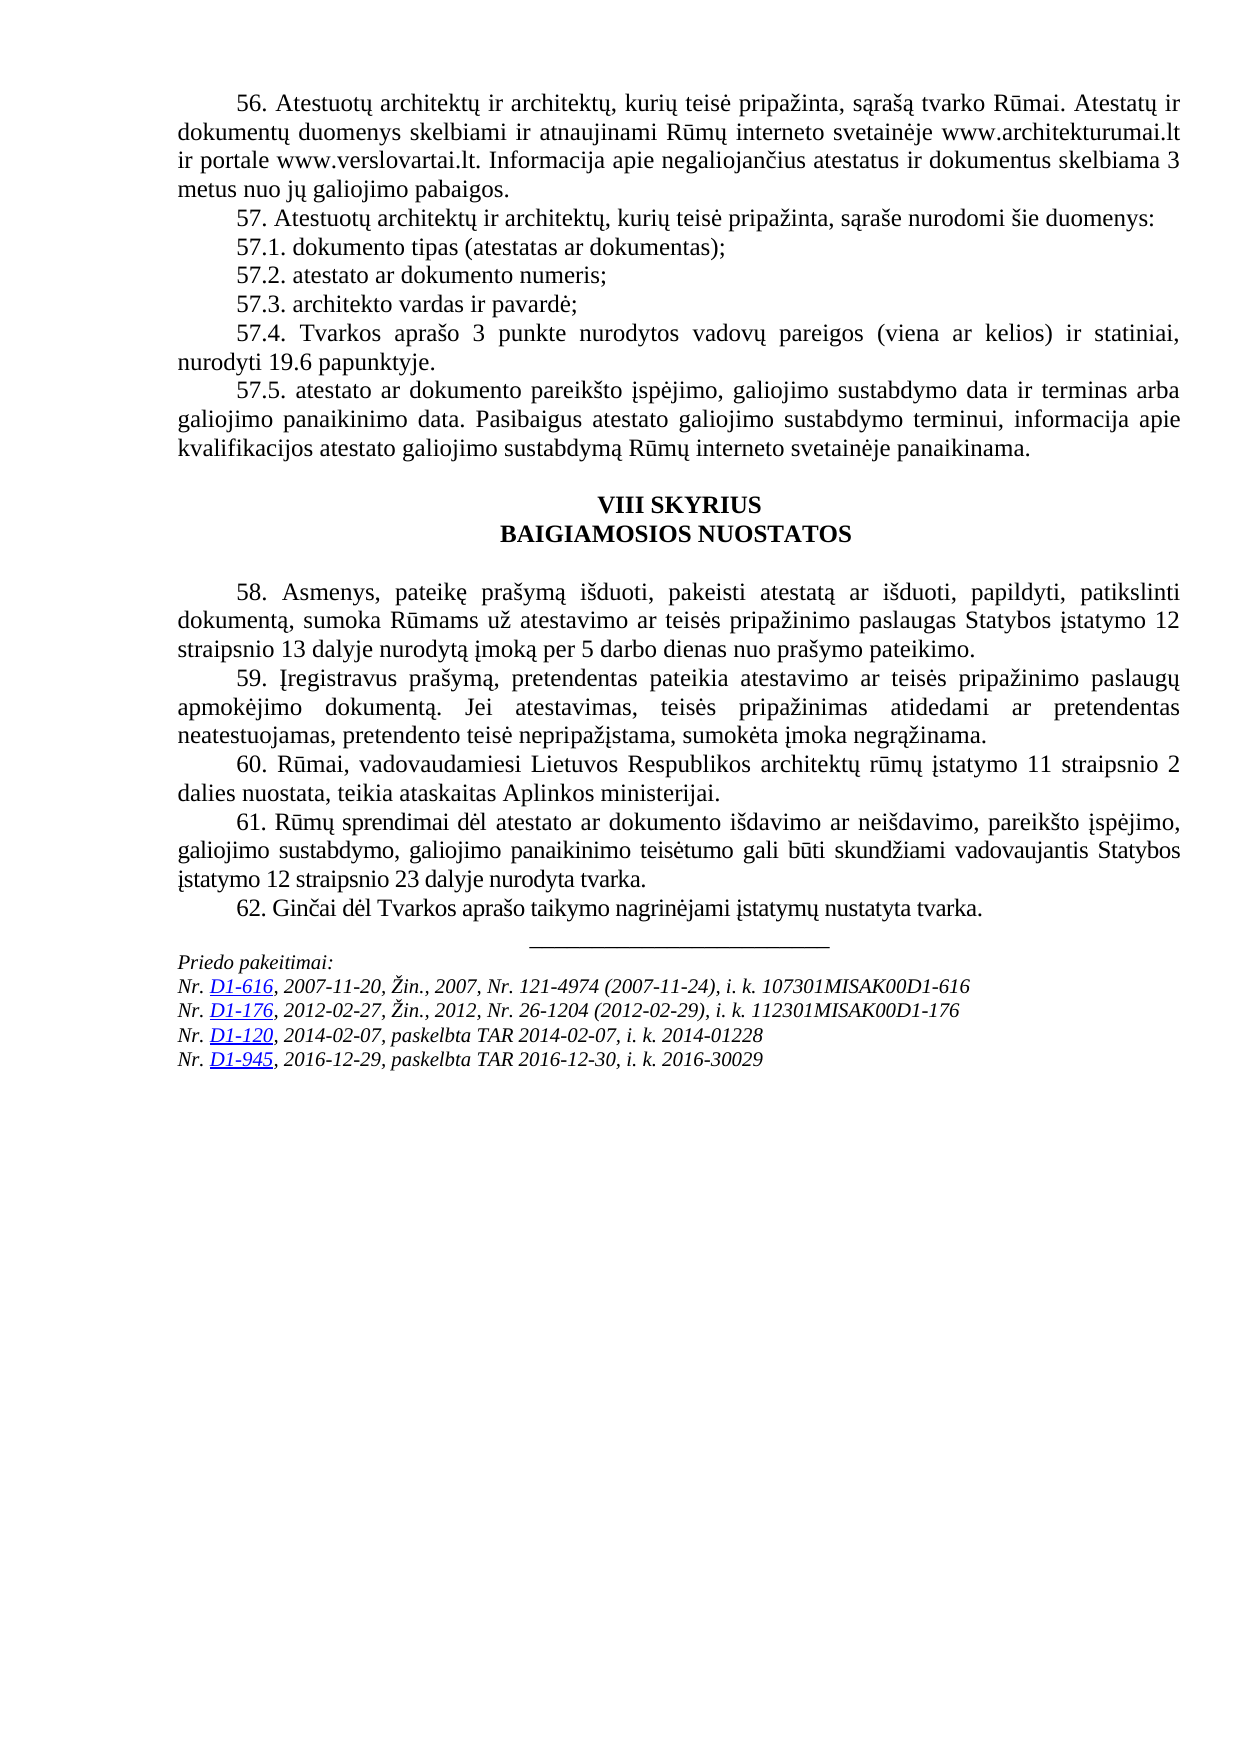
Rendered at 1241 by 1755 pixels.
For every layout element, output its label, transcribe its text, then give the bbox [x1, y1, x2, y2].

text Nr. D1-616, 2007-11-20, Žin., 2007, Nr. 121-4974 (2007-11-24), i. k. 107301MISAK00D1-616 [177, 974, 1181, 998]
text 57.2. atestato ar dokumento numeris; [177, 260, 1181, 289]
text 61. Rūmų sprendimai dėl atestato ar dokumento išdavimo ar neišdavimo, pareikšto įspėjimo, galiojimo sustabdymo, galiojimo panaikinimo teisėtumo gali būti skundžiami vadovaujantis Statybos įstatymo 12 straipsnio 23 dalyje nurodyta tvarka. [177, 807, 1181, 893]
text Priedo pakeitimai: [177, 950, 1181, 974]
text 56. Atestuotų architektų ir architektų, kurių teisė pripažinta, sąrašą tvarko Rūmai. Atestatų ir dokumentų duomenys skelbiami ir atnaujinami Rūmų interneto svetainėje www.architekturumai.lt ir portale www.verslovartai.lt. Informacija apie negaliojančius atestatus ir dokumentus skelbiama 3 metus nuo jų galiojimo pabaigos. [177, 88, 1181, 203]
text 58. Asmenys, pateikę prašymą išduoti, pakeisti atestatą ar išduoti, papildyti, patikslinti dokumentą, sumoka Rūmams už atestavimo ar teisės pripažinimo paslaugas Statybos įstatymo 12 straipsnio 13 dalyje nurodytą įmoką per 5 darbo dienas nuo prašymo pateikimo. [177, 577, 1181, 663]
text Nr. D1-120, 2014-02-07, paskelbta TAR 2014-02-07, i. k. 2014-01228 [177, 1022, 1181, 1047]
text 62. Ginčai dėl Tvarkos aprašo taikymo nagrinėjami įstatymų nustatyta tvarka. [177, 893, 1181, 922]
text 57.3. architekto vardas ir pavardė; [177, 289, 1181, 318]
text Nr. D1-176, 2012-02-27, Žin., 2012, Nr. 26-1204 (2012-02-29), i. k. 112301MISAK00D1-176 [177, 998, 1181, 1022]
text 57.1. dokumento tipas (atestatas ar dokumentas); [177, 232, 1181, 260]
text BAIGIAMOSIOS NUOSTATOS [177, 519, 1181, 548]
text Nr. D1-945, 2016-12-29, paskelbta TAR 2016-12-30, i. k. 2016-30029 [177, 1047, 1181, 1071]
text 59. Įregistravus prašymą, pretendentas pateikia atestavimo ar teisės pripažinimo paslaugų apmokėjimo dokumentą. Jei atestavimas, teisės pripažinimas atidedami ar pretendentas neatestuojamas, pretendento teisė nepripažįstama, sumokėta įmoka negrąžinama. [177, 663, 1181, 749]
text ________________________ [177, 922, 1181, 950]
text 57. Atestuotų architektų ir architektų, kurių teisė pripažinta, sąraše nurodomi šie duomenys: [177, 203, 1181, 232]
text 60. Rūmai, vadovaudamiesi Lietuvos Respublikos architektų rūmų įstatymo 11 straipsnio 2 dalies nuostata, teikia ataskaitas Aplinkos ministerijai. [177, 749, 1181, 807]
text 57.4. Tvarkos aprašo 3 punkte nurodytos vadovų pareigos (viena ar kelios) ir statiniai, nurodyti 19.6 papunktyje. [177, 318, 1181, 375]
text 57.5. atestato ar dokumento pareikšto įspėjimo, galiojimo sustabdymo data ir terminas arba galiojimo panaikinimo data. Pasibaigus atestato galiojimo sustabdymo terminui, informacija apie kvalifikacijos atestato galiojimo sustabdymą Rūmų interneto svetainėje panaikinama. [177, 375, 1181, 462]
text VIII SKYRIUS [177, 490, 1181, 519]
